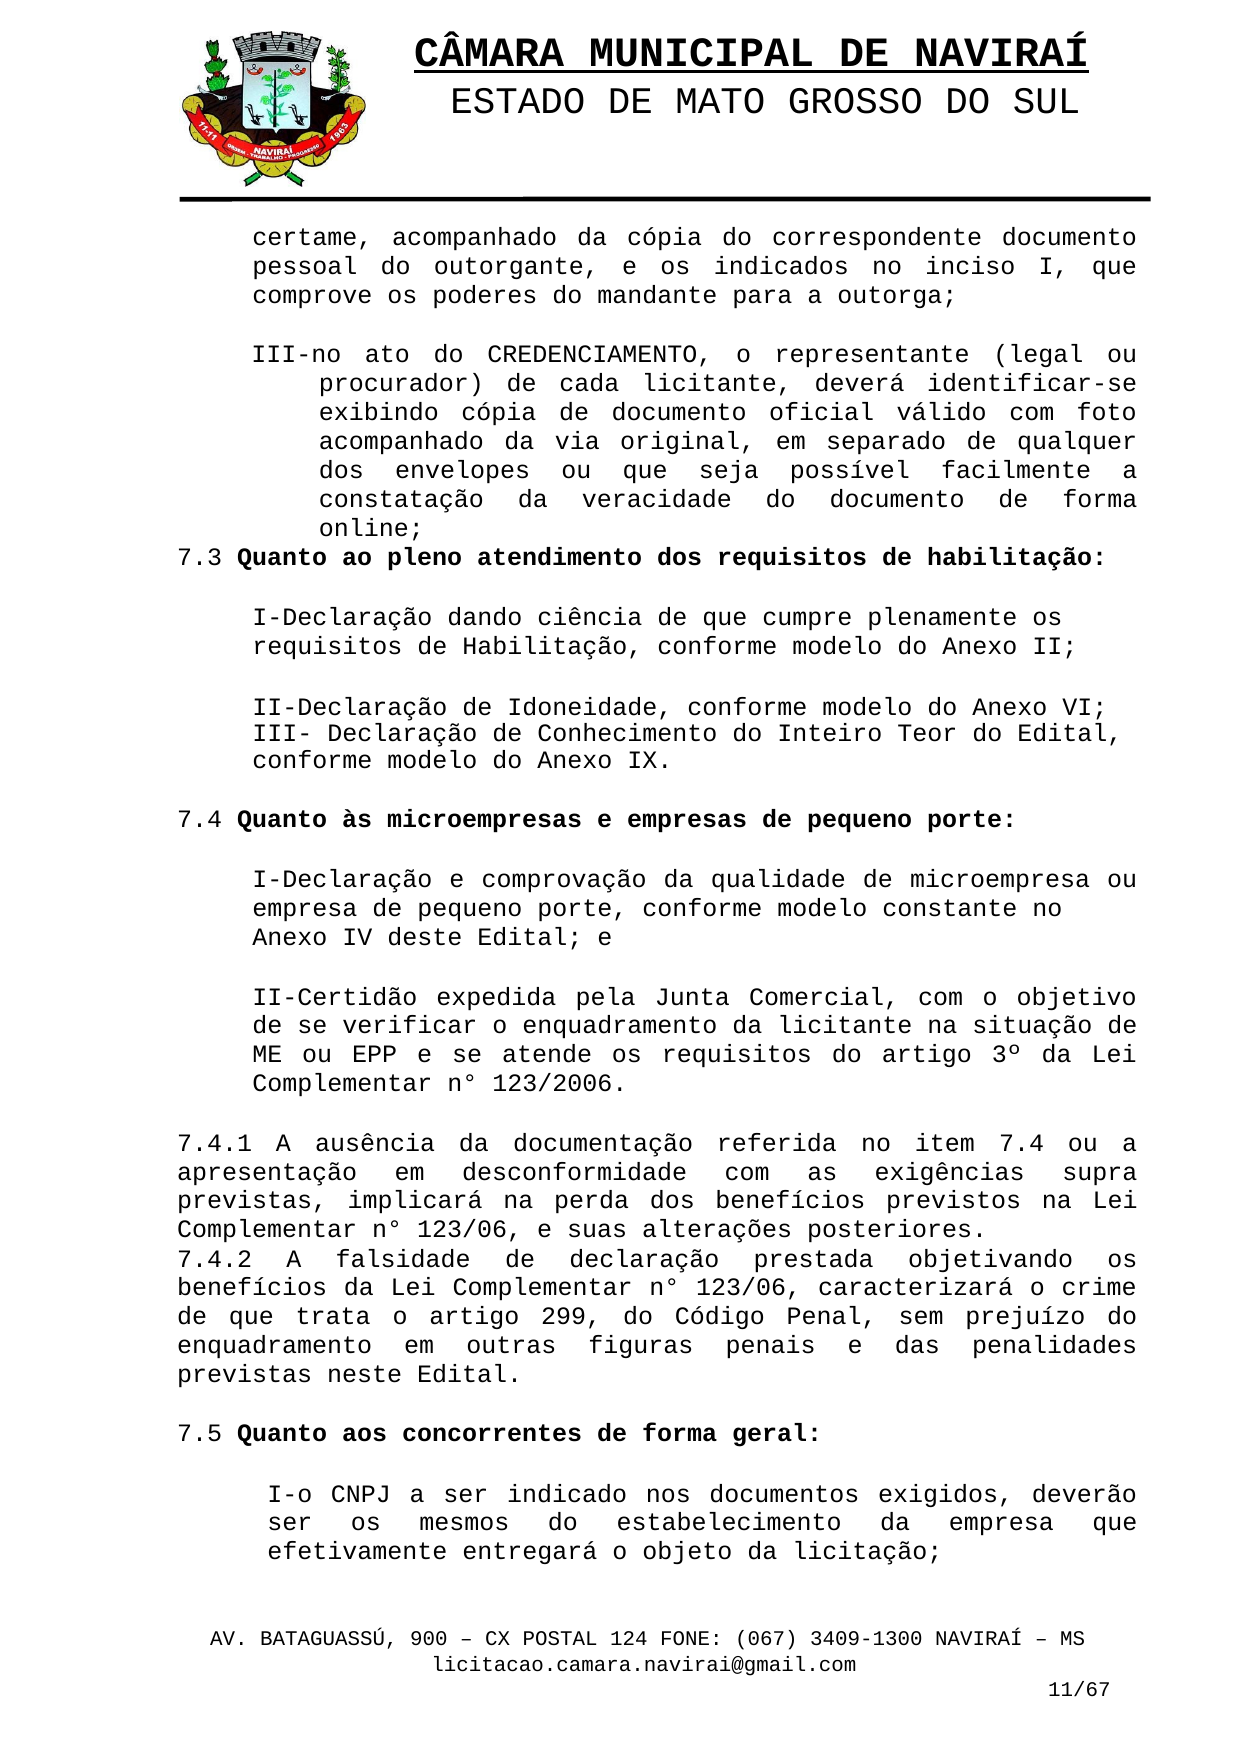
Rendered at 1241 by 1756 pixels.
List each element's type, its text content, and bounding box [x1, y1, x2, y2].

list Declaração de Idoneidade, conforme modelo do Anexo VI; III- Declaração de Conhecimento do Inteiro Teor do Edital, conforme modelo do Anexo IX. [177, 693, 1130, 776]
text Anexo IV deste Edital; e [252, 925, 1122, 953]
text 7.5 Quanto aos concorrentes de forma geral: [177, 1421, 1138, 1449]
text 7.3 Quanto ao pleno atendimento dos requisitos de habilitação: [177, 544, 1138, 573]
list Certidão expedida pela Junta Comercial, com o objetivo de se verificar o enquadramento da licitante na situação de ME ou EPP e se atende os requisitos do artigo 3º da Lei Complementar n° 123/2006. [177, 984, 1137, 1099]
list o CNPJ a ser indicado nos documentos exigidos, deverão ser os mesmos do estabelecimento da empresa que efetivamente entregará o objeto da licitação; [177, 1481, 1137, 1567]
text 7.4.1 A ausência da documentação referida no item 7.4 ou a apresentação em desconformidade com as exigências supra previstas, implicará na perda dos benefícios previstos na Lei Complementar n° 123/06, e suas alterações posteriores. [177, 1130, 1137, 1245]
text 7.4.2 A falsidade de declaração prestada objetivando os benefícios da Lei Complementar n° 123/06, caracterizará o crime de que trata o artigo 299, do Código Penal, sem prejuízo do enquadramento em outras figuras penais e das penalidades previstas neste Edital. [177, 1246, 1137, 1390]
text certame, acompanhado da cópia do correspondente documento pessoal do outorgante, e os indicados no inciso I, que comprove os poderes do mandante para a outorga; [252, 225, 1137, 311]
list no ato do CREDENCIAMENTO, o representante (legal ou procurador) de cada licitante, deverá identificar-se exibindo cópia de documento oficial válido com foto acompanhado da via original, em separado de qualquer dos envelopes ou que seja possível facilmente a constatação da veracidade do documento de forma online; [109, 342, 1137, 543]
list Declaração dando ciência de que cumpre plenamente os requisitos de Habilitação, conforme modelo do Anexo II; [177, 605, 1130, 662]
list Declaração e comprovação da qualidade de microempresa ou empresa de pequeno porte, conforme modelo constante no [177, 867, 1137, 924]
text 7.4 Quanto às microempresas e empresas de pequeno porte: [177, 806, 1138, 835]
